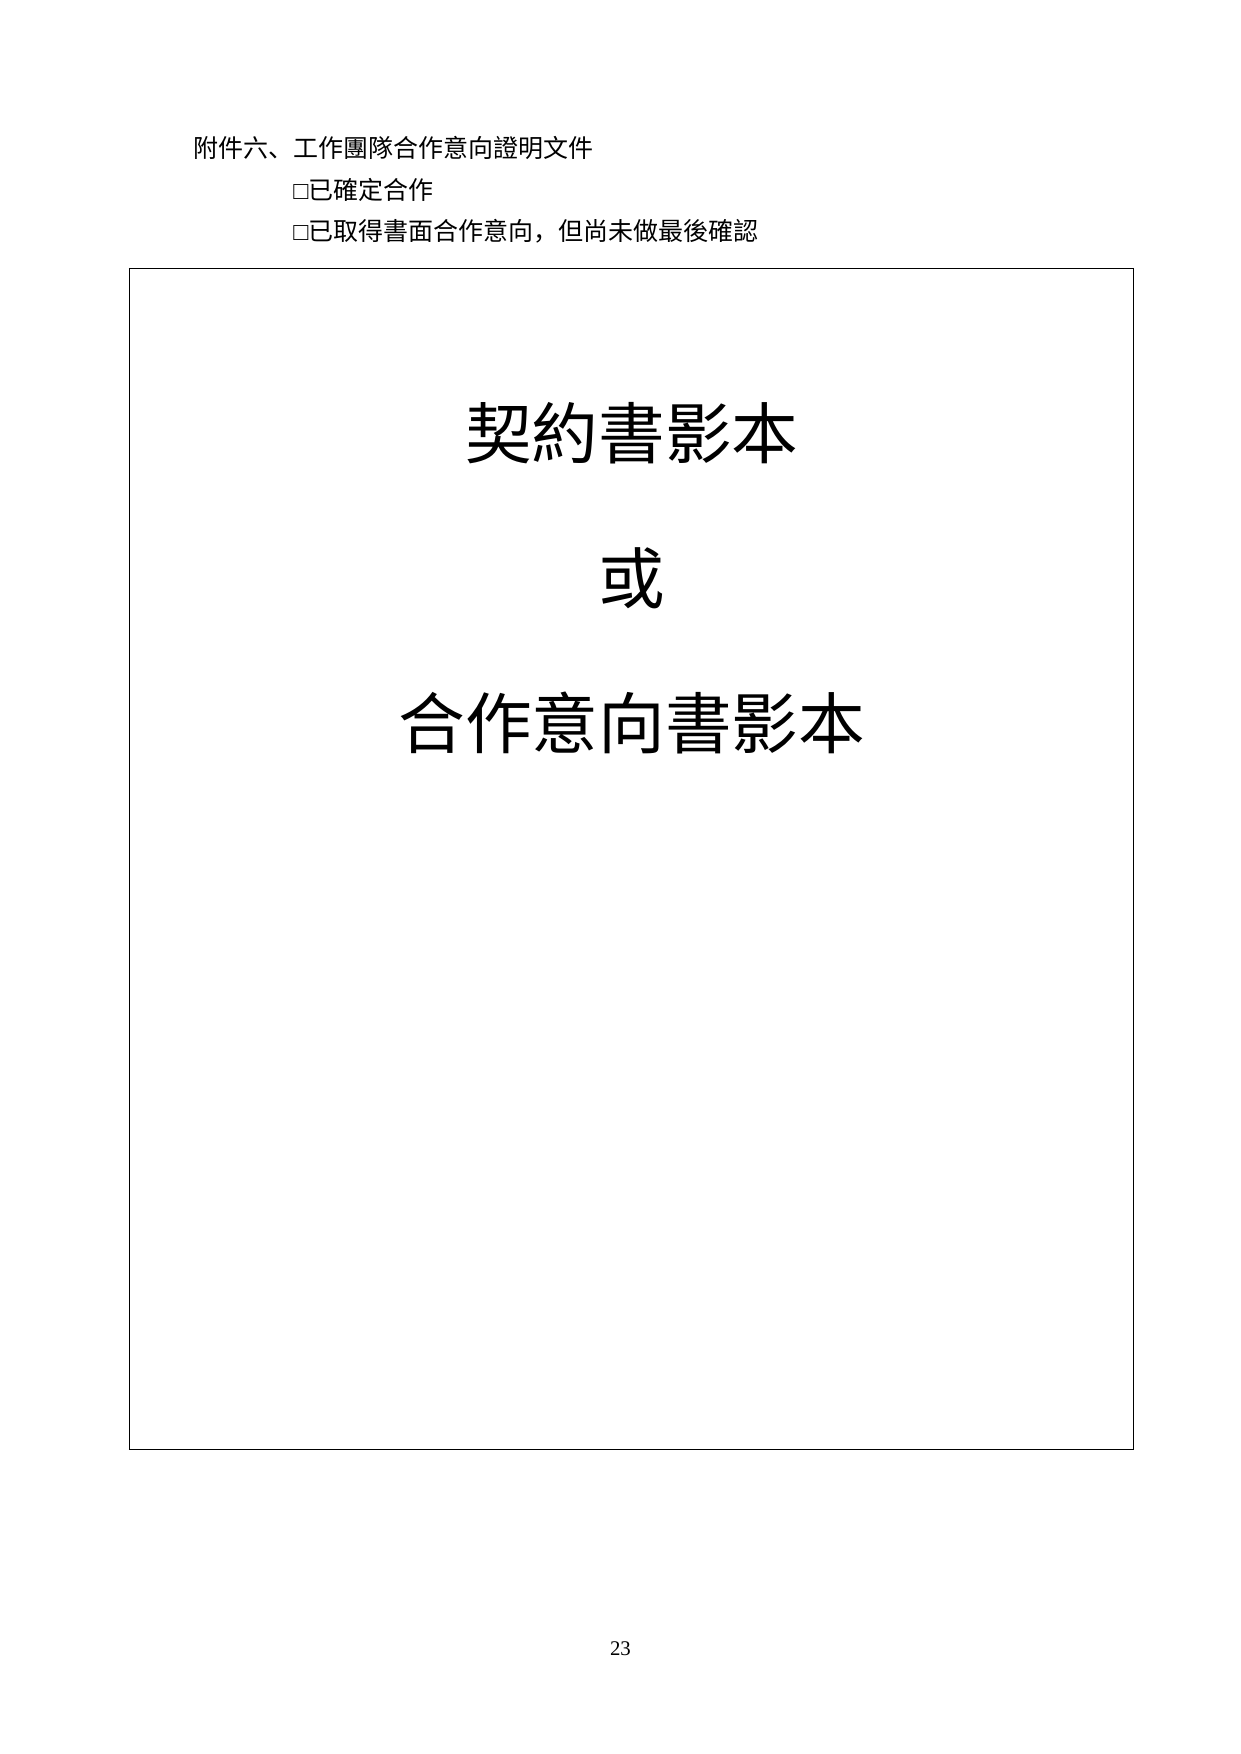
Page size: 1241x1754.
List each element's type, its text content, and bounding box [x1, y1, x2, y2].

text 附件六、工作團隊合作意向證明文件 [193, 124, 1122, 166]
text □已取得書面合作意向，但尚未做最後確認 [293, 207, 1122, 249]
table_header 契約書影本 或 合作意向書影本 [130, 269, 1133, 1449]
text □已確定合作 [293, 166, 1122, 207]
